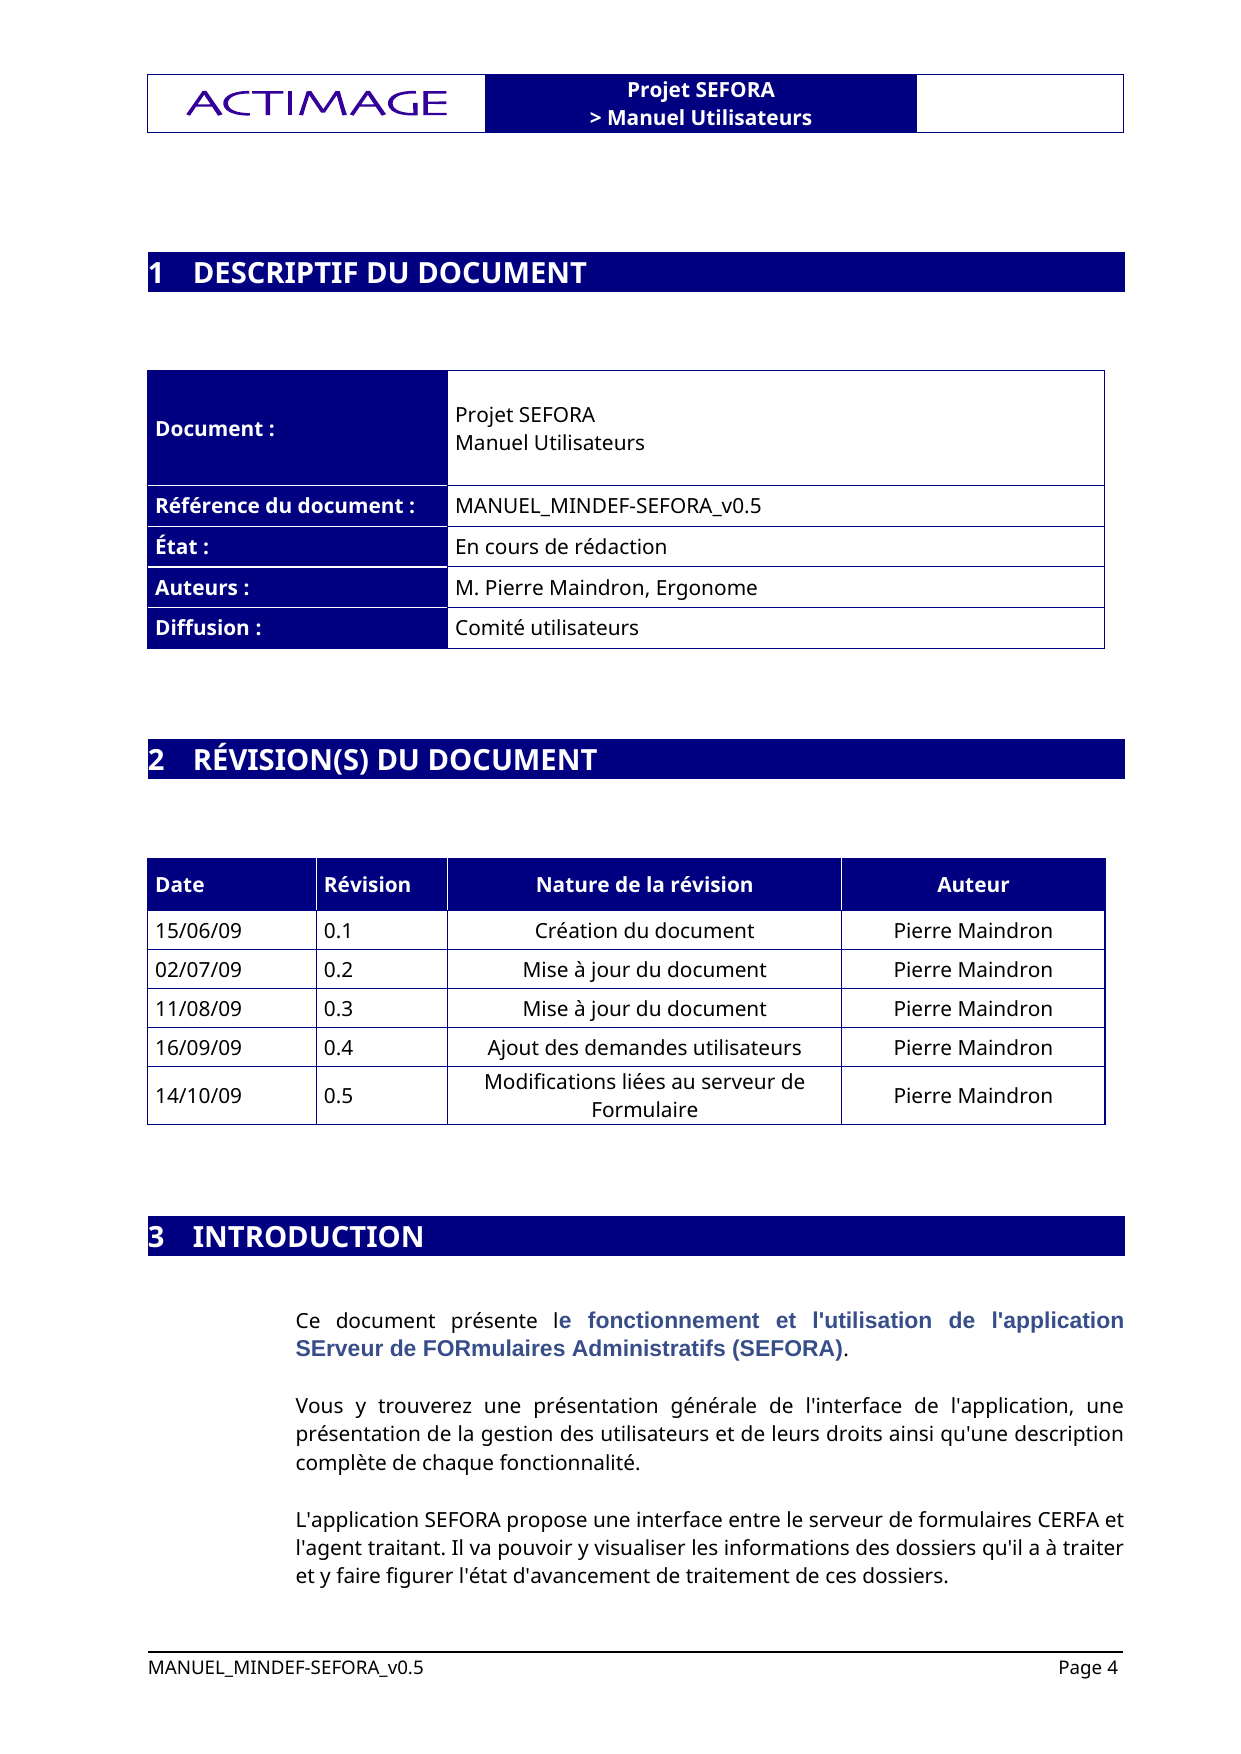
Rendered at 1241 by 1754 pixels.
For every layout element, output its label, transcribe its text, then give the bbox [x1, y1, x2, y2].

table_cell Diffusion : [148, 608, 447, 648]
table_cell 11/08/09 [148, 989, 316, 1027]
text L'application SEFORA propose une interface entre le serveur de formulaires CERFA et l'agent traitant. Il va pouvoir y visualiser les informations des dossiers qu'il a à traiter et y faire figurer l'état d'avancement de traitement de ces dossiers. [295, 1505, 1125, 1590]
table_header Auteur [842, 859, 1104, 910]
table_cell 0.4 [317, 1028, 447, 1066]
table_cell Mise à jour du document [448, 989, 841, 1027]
text Vous y trouverez une présentation générale de l'interface de l'application, une présentation de la gestion des utilisateurs et de leurs droits ainsi qu'une description complète de chaque fonctionnalité. [295, 1391, 1125, 1476]
table_header Date [148, 859, 316, 910]
table_header Projet SEFORA Manuel Utilisateurs [448, 371, 1104, 485]
subtitle Révision(s) du document [148, 739, 1125, 779]
table_cell 02/07/09 [148, 950, 316, 988]
table_cell Comité utilisateurs [448, 608, 1104, 648]
table_cell 15/06/09 [148, 911, 316, 949]
table_cell Mise à jour du document [448, 950, 841, 988]
table_cell Pierre Maindron [842, 950, 1104, 988]
table_cell En cours de rédaction [448, 527, 1104, 566]
table_header Révision [317, 859, 447, 910]
table_header Nature de la révision [448, 859, 841, 910]
table_cell Pierre Maindron [842, 1067, 1104, 1124]
table_cell État : [148, 527, 447, 566]
table_cell Auteurs : [148, 568, 447, 607]
table_cell 0.2 [317, 950, 447, 988]
subtitle Introduction [148, 1216, 1125, 1256]
table_cell 14/10/09 [148, 1067, 316, 1124]
table_cell 0.3 [317, 989, 447, 1027]
table_cell Modifications liées au serveur de Formulaire [448, 1067, 841, 1124]
table_cell 0.5 [317, 1067, 447, 1124]
table_cell M. Pierre Maindron, Ergonome [448, 567, 1104, 607]
table_cell 16/09/09 [148, 1028, 316, 1066]
table_cell Création du document [448, 911, 841, 949]
table_cell Référence du document : [148, 486, 447, 526]
table_cell Pierre Maindron [842, 1028, 1104, 1066]
table_cell 0.1 [317, 911, 447, 949]
table_header Document : [148, 371, 447, 485]
subtitle Descriptif du document [148, 252, 1125, 292]
table_cell Pierre Maindron [842, 911, 1104, 949]
table_cell MANUEL_MINDEF-SEFORA_v0.5 [448, 486, 1104, 526]
table_cell Ajout des demandes utilisateurs [448, 1028, 841, 1066]
table_cell Pierre Maindron [842, 989, 1104, 1027]
text Ce document présente le fonctionnement et l'utilisation de l'application SErveur de FORmulaires Administratifs (SEFORA). [295, 1306, 1125, 1363]
